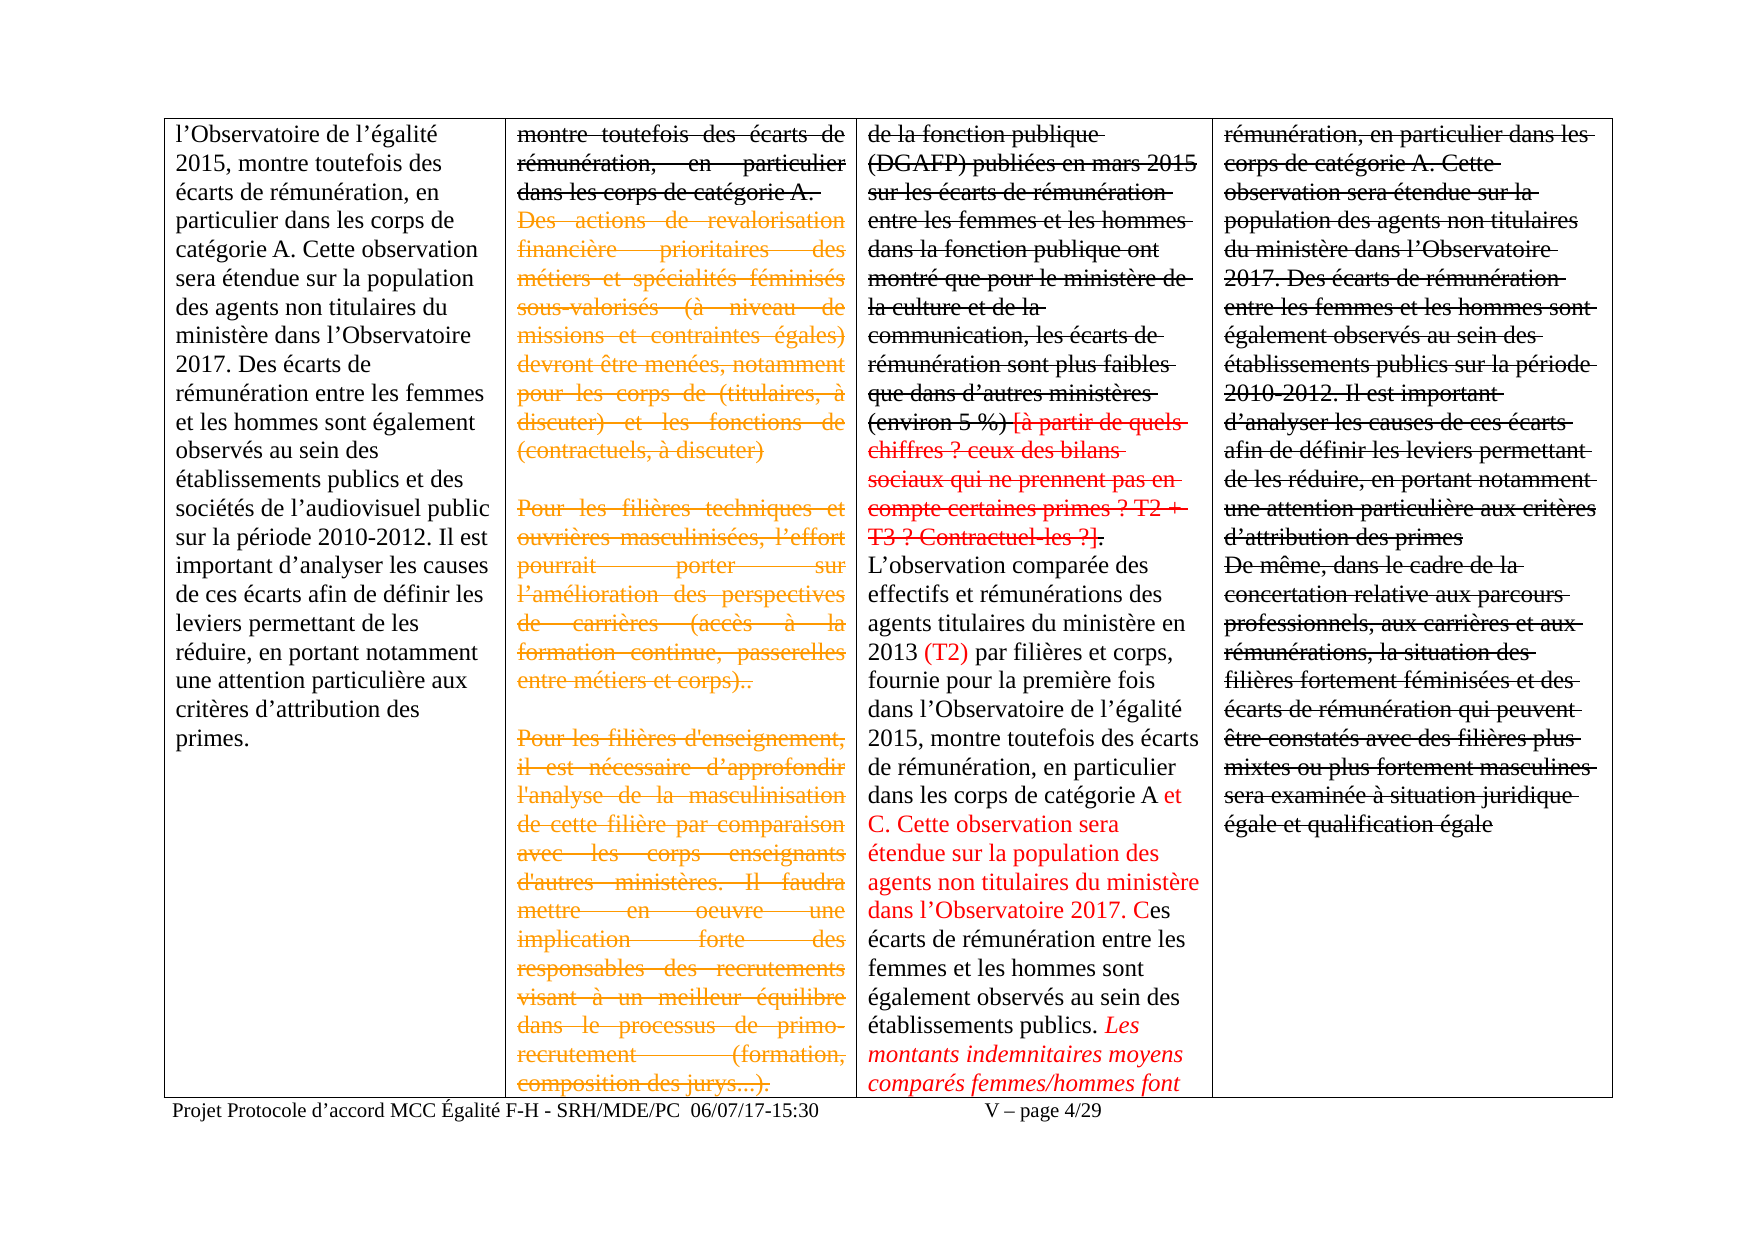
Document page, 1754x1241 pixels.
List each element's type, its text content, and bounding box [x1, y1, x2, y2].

table_cell l’Observatoire de l’égalité 2015, montre toutefois des écarts de rémunération, en particulier dans les corps de catégorie A. Cette observation sera étendue sur la population des agents non titulaires du ministère dans l’Observatoire 2017. Des écarts de rémunération entre les femmes et les hommes sont également observés au sein des établissements publics et des sociétés de l’audiovisuel public sur la période 2010-2012. Il est important d’analyser les causes de ces écarts afin de définir les leviers permettant de les réduire, en portant notamment une attention particulière aux critères d’attribution des primes. [165, 119, 505, 1097]
table_cell rémunération, en particulier dans les corps de catégorie A. Cette observation sera étendue sur la population des agents non titulaires du ministère dans l’Observatoire 2017. Des écarts de rémunération entre les femmes et les hommes sont également observés au sein des établissements publics sur la période 2010-2012. Il est important d’analyser les causes de ces écarts afin de définir les leviers permettant de les réduire, en portant notamment une attention particulière aux critères d’attribution des primes De même, dans le cadre de la concertation relative aux parcours professionnels, aux carrières et aux rémunérations, la situation des filières fortement féminisées et des écarts de rémunération qui peuvent être constatés avec des filières plus mixtes ou plus fortement masculines sera examinée à situation juridique égale et qualification égale [1213, 119, 1612, 1097]
table_cell de la fonction publique (DGAFP) publiées en mars 2015 sur les écarts de rémunération entre les femmes et les hommes dans la fonction publique ont montré que pour le ministère de la culture et de la communication, les écarts de rémunération sont plus faibles que dans d’autres ministères (environ 5 %) [à partir de quels chiffres ? ceux des bilans sociaux qui ne prennent pas en compte certaines primes ? T2 + T3 ? Contractuel-les ?]. L’observation comparée des effectifs et rémunérations des agents titulaires du ministère en 2013 (T2) par filières et corps, fournie pour la première fois dans l’Observatoire de l’égalité 2015, montre toutefois des écarts de rémunération, en particulier dans les corps de catégorie A et C. Cette observation sera étendue sur la population des agents non titulaires du ministère dans l’Observatoire 2017. Ces écarts de rémunération entre les femmes et les hommes sont également observés au sein des établissements publics. Les montants indemnitaires moyens comparés femmes/hommes font [857, 119, 1212, 1097]
table_cell montre toutefois des écarts de rémunération, en particulier dans les corps de catégorie A. Des actions de revalorisation financière prioritaires des métiers et spécialités féminisés sous-valorisés (à niveau de missions et contraintes égales) devront être menées, notamment pour les corps de (titulaires, à discuter) et les fonctions de (contractuels, à discuter) Pour les filières techniques et ouvrières masculinisées, l’effort pourrait porter sur l’amélioration des perspectives de carrières (accès à la formation continue, passerelles entre métiers et corps).. Pour les filières d'enseignement, il est nécessaire d’approfondir l'analyse de la masculinisation de cette filière par comparaison avec les corps enseignants d'autres ministères. Il faudra mettre en oeuvre une implication forte des responsables des recrutements visant à un meilleur équilibre dans le processus de primo-recrutement (formation, composition des jurys...). [506, 119, 856, 1097]
